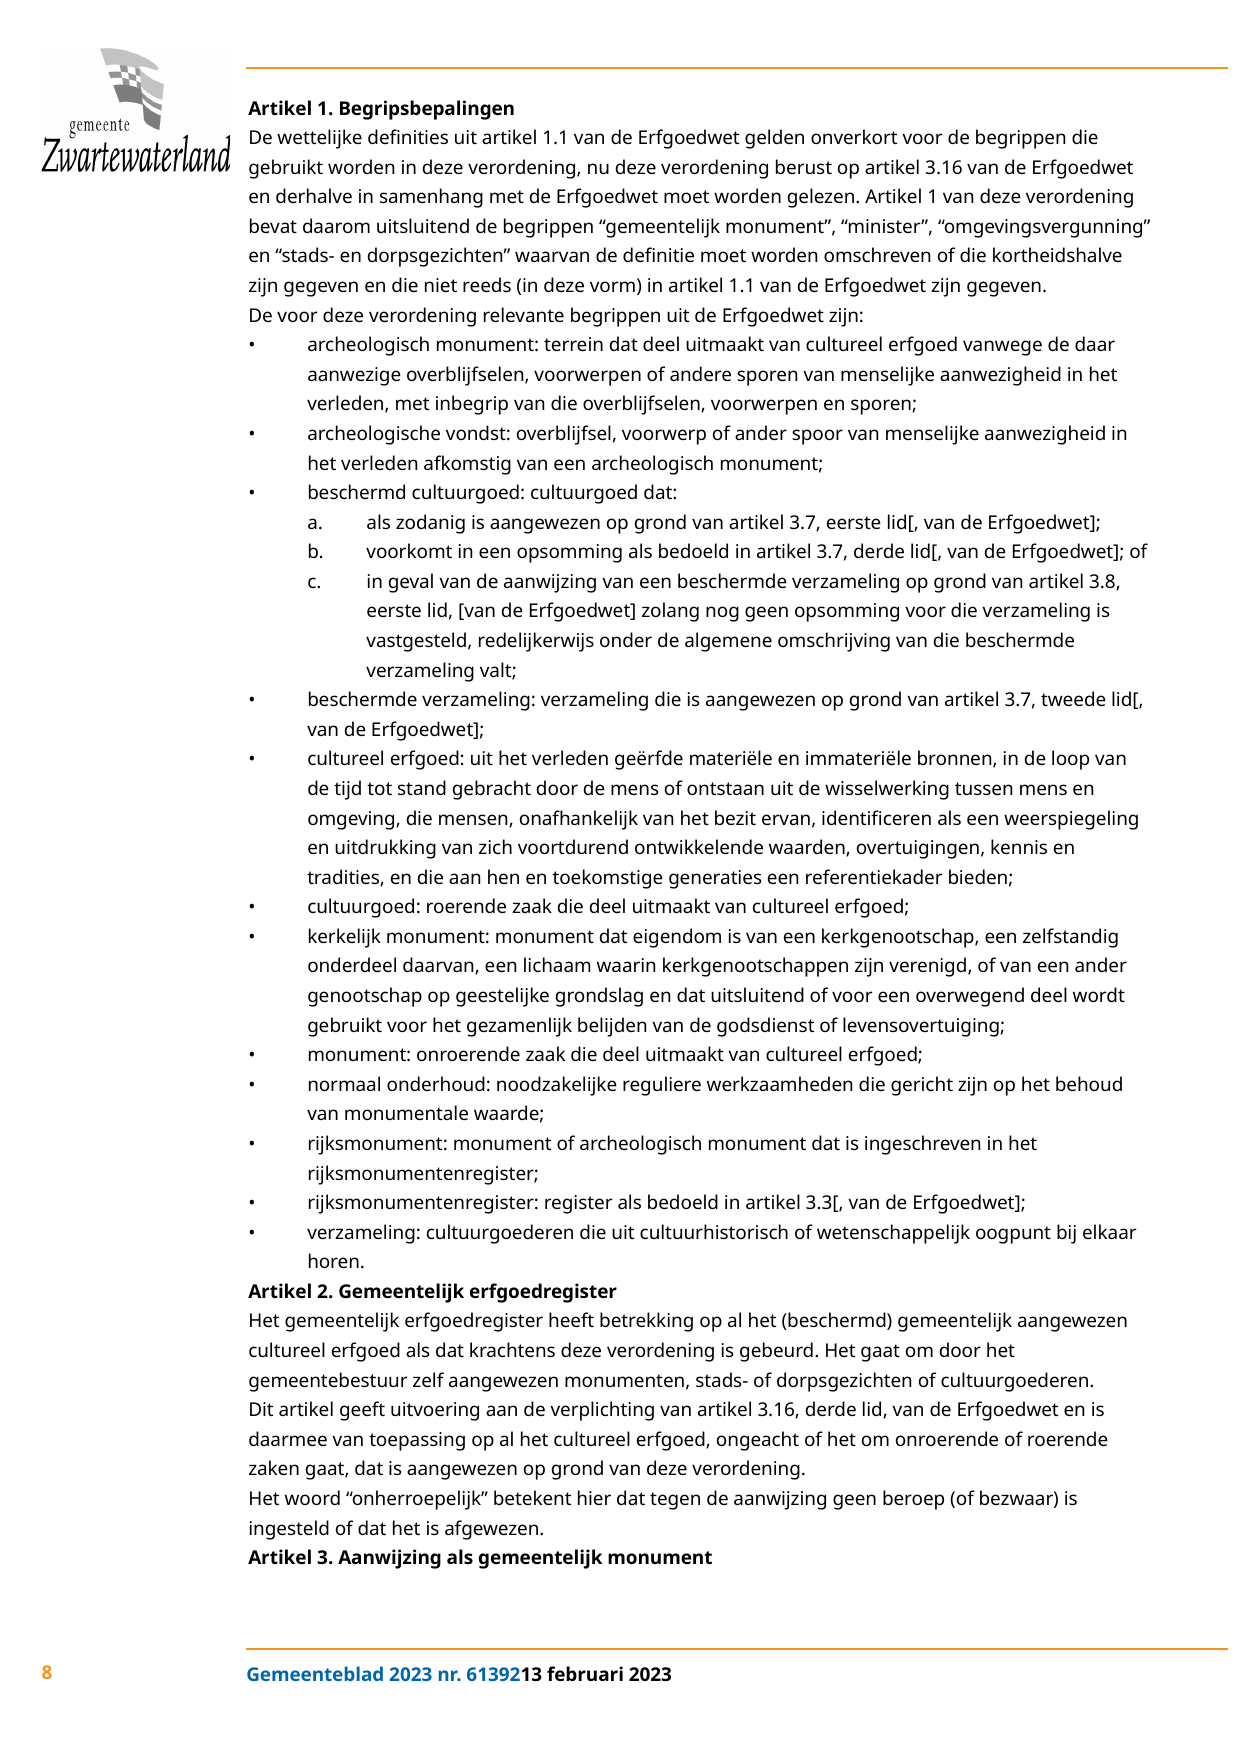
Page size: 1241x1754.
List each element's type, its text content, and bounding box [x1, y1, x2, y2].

text De wettelijke definities uit artikel 1.1 van de Erfgoedwet gelden onverkort voor de begrippen die gebruikt worden in deze verordening, nu deze verordening berust op artikel 3.16 van de Erfgoedwet en derhalve in samenhang met de Erfgoedwet moet worden gelezen. Artikel 1 van deze verordening bevat daarom uitsluitend de begrippen “gemeentelijk monument”, “minister”, “omgevingsvergunning” en “stads- en dorpsgezichten” waarvan de definitie moet worden omschreven of die kortheidshalve zijn gegeven en die niet reeds (in deze vorm) in artikel 1.1 van de Erfgoedwet zijn gegeven. [248, 124, 1152, 298]
list in geval van de aanwijzing van een beschermde verzameling op grond van artikel 3.8, eerste lid, [van de Erfgoedwet] zolang nog geen opsomming voor die verzameling is vastgesteld, redelijkerwijs onder de algemene omschrijving van die beschermde verzameling valt; [307, 568, 1152, 683]
list voorkomt in een opsomming als bedoeld in artikel 3.7, derde lid[, van de Erfgoedwet]; of [307, 538, 1152, 564]
text Het woord “onherroepelijk” betekent hier dat tegen de aanwijzing geen beroep (of bezwaar) is ingesteld of dat het is afgewezen. [248, 1485, 1152, 1541]
text Artikel 2. Gemeentelijk erfgoedregister [248, 1278, 1152, 1304]
list archeologische vondst: overblijfsel, voorwerp of ander spoor van menselijke aanwezigheid in het verleden afkomstig van een archeologisch monument; [248, 420, 1152, 476]
text De voor deze verordening relevante begrippen uit de Erfgoedwet zijn: [248, 302, 1152, 328]
list beschermd cultuurgoed: cultuurgoed dat: [248, 479, 1152, 505]
list archeologisch monument: terrein dat deel uitmaakt van cultureel erfgoed vanwege de daar aanwezige overblijfselen, voorwerpen of andere sporen van menselijke aanwezigheid in het verleden, met inbegrip van die overblijfselen, voorwerpen en sporen; [248, 331, 1152, 416]
list verzameling: cultuurgoederen die uit cultuurhistorisch of wetenschappelijk oogpunt bij elkaar horen. [248, 1219, 1152, 1274]
text Het gemeentelijk erfgoedregister heeft betrekking op al het (beschermd) gemeentelijk aangewezen cultureel erfgoed als dat krachtens deze verordening is gebeurd. Het gaat om door het gemeentebestuur zelf aangewezen monumenten, stads- of dorpsgezichten of cultuurgoederen. [248, 1308, 1152, 1393]
text Artikel 1. Begripsbepalingen [248, 95, 1152, 121]
list als zodanig is aangewezen op grond van artikel 3.7, eerste lid[, van de Erfgoedwet]; [307, 509, 1152, 535]
list rijksmonument: monument of archeologisch monument dat is ingeschreven in het rijksmonumentenregister; [248, 1130, 1152, 1186]
text Dit artikel geeft uitvoering aan de verplichting van artikel 3.16, derde lid, van de Erfgoedwet en is daarmee van toepassing op al het cultureel erfgoed, ongeacht of het om onroerende of roerende zaken gaat, dat is aangewezen op grond van deze verordening. [248, 1396, 1152, 1481]
list rijksmonumentenregister: register als bedoeld in artikel 3.3[, van de Erfgoedwet]; [248, 1189, 1152, 1215]
list kerkelijk monument: monument dat eigendom is van een kerkgenootschap, een zelfstandig onderdeel daarvan, een lichaam waarin kerkgenootschappen zijn verenigd, of van een ander genootschap op geestelijke grondslag en dat uitsluitend of voor een overwegend deel wordt gebruikt voor het gezamenlijk belijden van de godsdienst of levensovertuiging; [248, 923, 1152, 1038]
picture [41, 47, 231, 172]
list cultuurgoed: roerende zaak die deel uitmaakt van cultureel erfgoed; [248, 893, 1152, 919]
list beschermde verzameling: verzameling die is aangewezen op grond van artikel 3.7, tweede lid[, van de Erfgoedwet]; [248, 686, 1152, 742]
list cultureel erfgoed: uit het verleden geërfde materiële en immateriële bronnen, in de loop van de tijd tot stand gebracht door de mens of ontstaan uit de wisselwerking tussen mens en omgeving, die mensen, onafhankelijk van het bezit ervan, identificeren als een weerspiegeling en uitdrukking van zich voortdurend ontwikkelende waarden, overtuigingen, kennis en tradities, en die aan hen en toekomstige generaties een referentiekader bieden; [248, 746, 1152, 890]
text Artikel 3. Aanwijzing als gemeentelijk monument [248, 1544, 1152, 1570]
list monument: onroerende zaak die deel uitmaakt van cultureel erfgoed; [248, 1041, 1152, 1067]
list normaal onderhoud: noodzakelijke reguliere werkzaamheden die gericht zijn op het behoud van monumentale waarde; [248, 1071, 1152, 1126]
